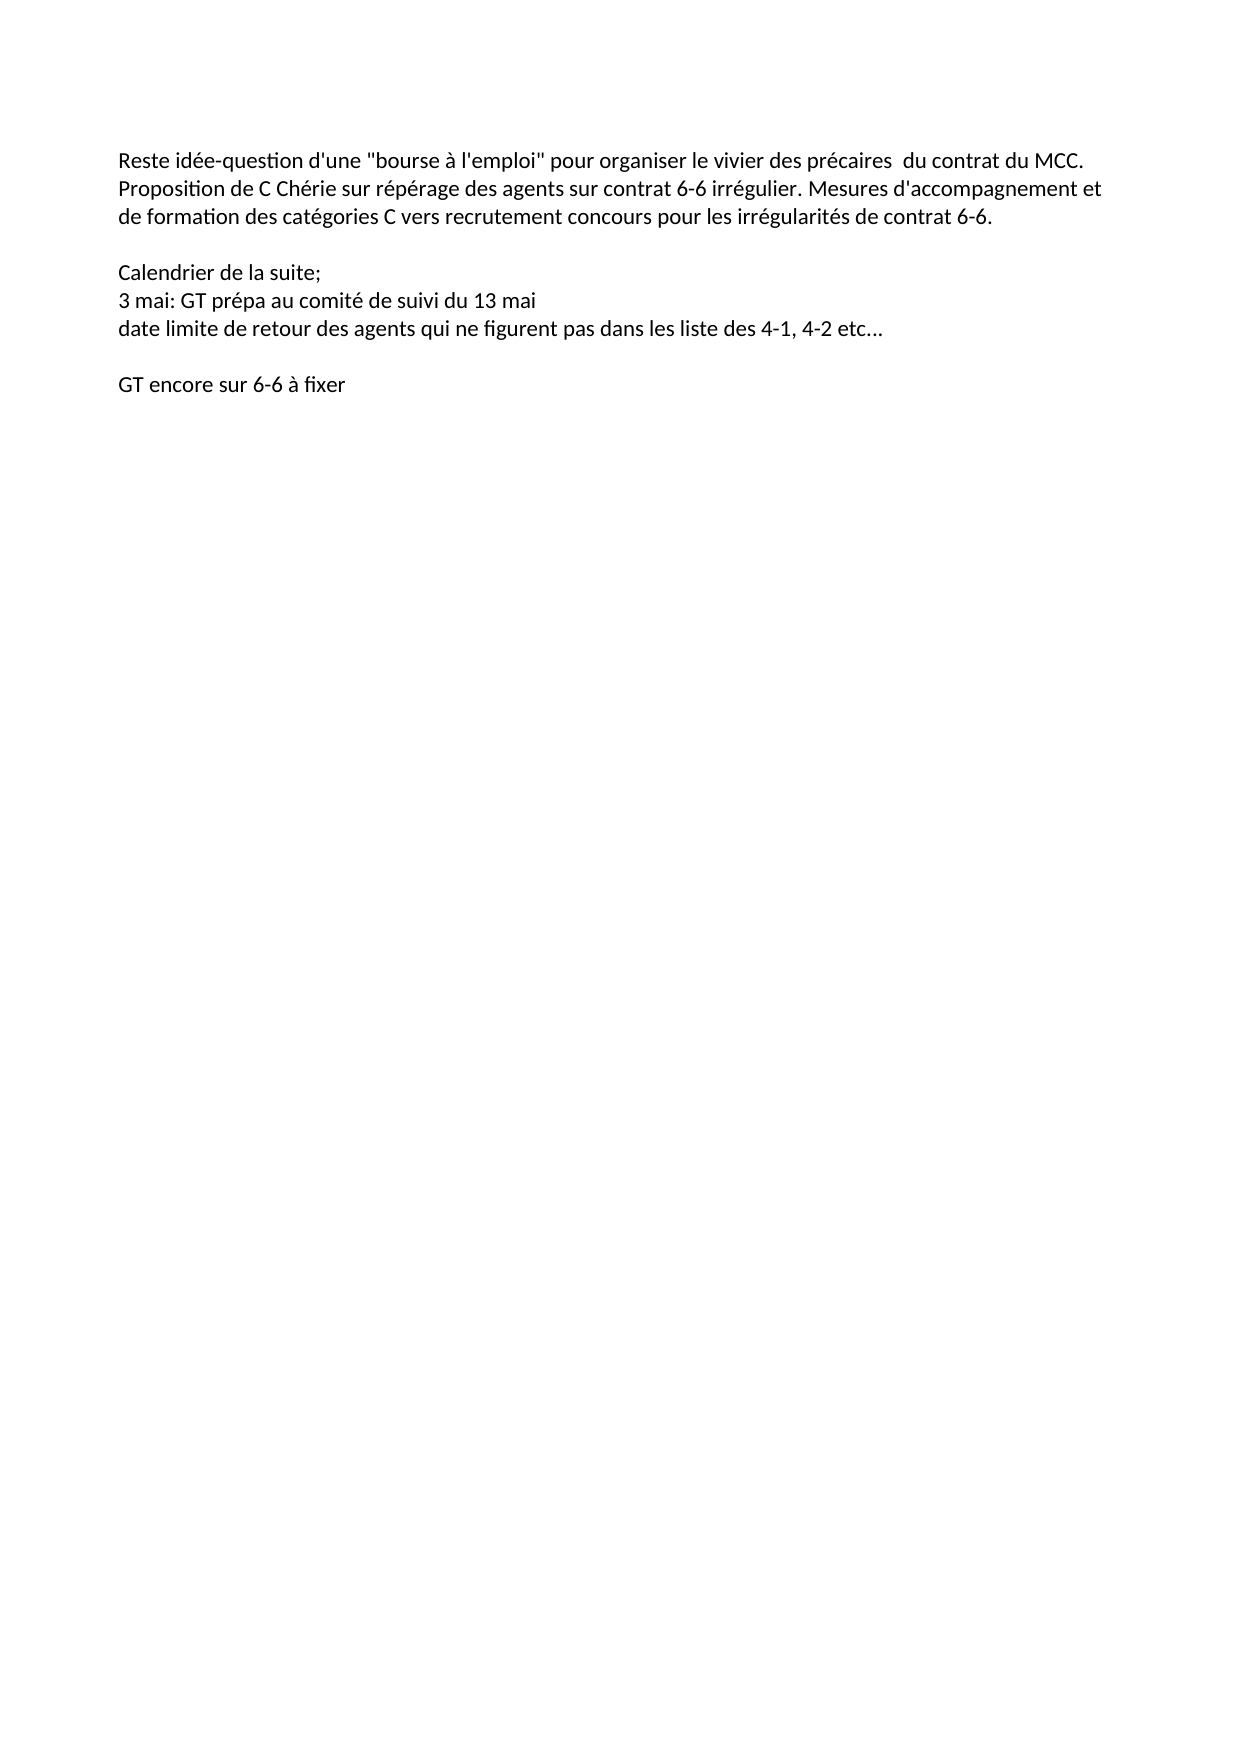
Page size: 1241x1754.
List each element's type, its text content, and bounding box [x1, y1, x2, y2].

text Reste idée-question d'une "bourse à l'emploi" pour organiser le vivier des précaires du contrat du MCC. [118, 146, 1122, 174]
text date limite de retour des agents qui ne figurent pas dans les liste des 4-1, 4-2 etc... [118, 314, 1122, 342]
text Proposition de C Chérie sur répérage des agents sur contrat 6-6 irrégulier. Mesures d'accompagnement et de formation des catégories C vers recrutement concours pour les irrégularités de contrat 6-6. [118, 174, 1122, 230]
text GT encore sur 6-6 à fixer [118, 370, 1122, 398]
text 3 mai: GT prépa au comité de suivi du 13 mai [118, 286, 1122, 314]
text Calendrier de la suite; [118, 258, 1122, 286]
